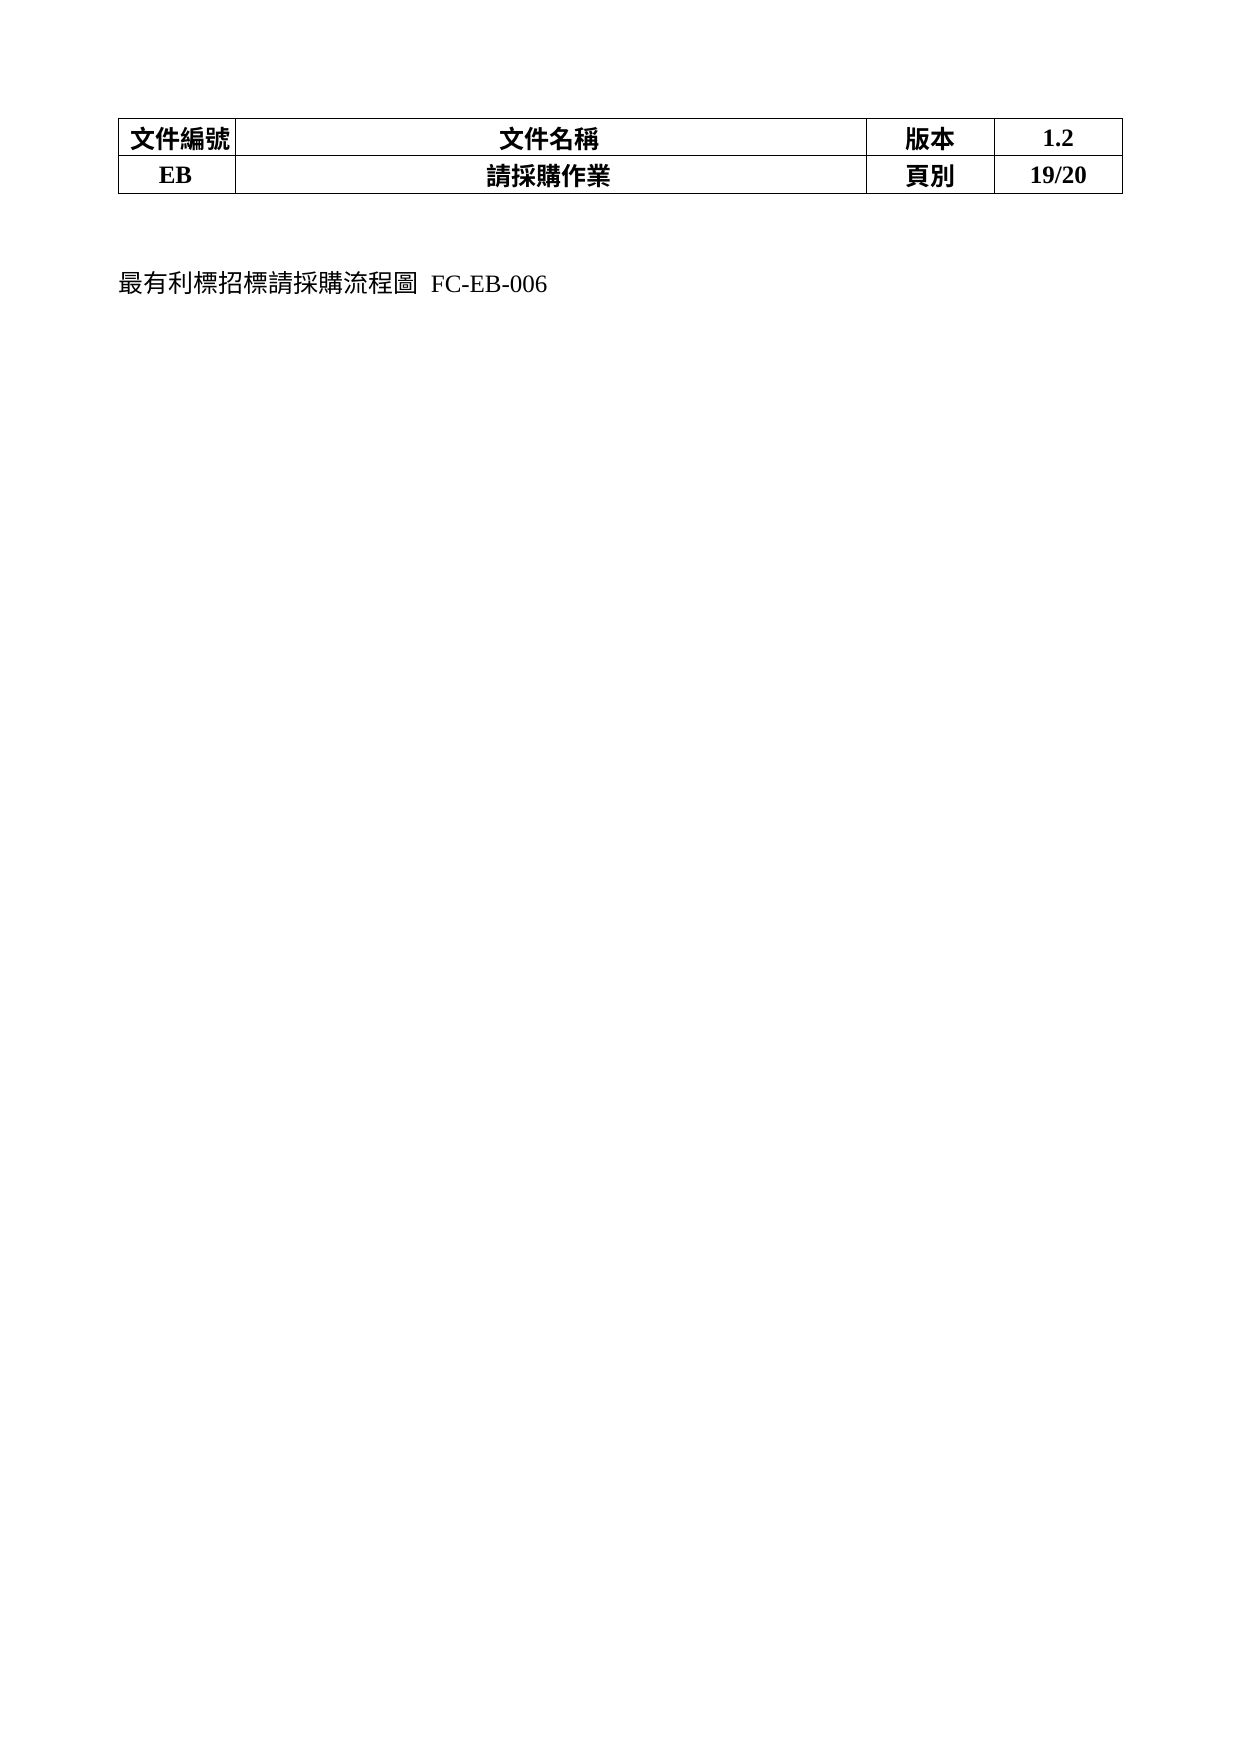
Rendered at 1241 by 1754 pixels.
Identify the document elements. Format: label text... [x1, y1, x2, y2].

subtitle 最有利標招標請採購流程圖 FC-EB-006 [118, 240, 1122, 302]
